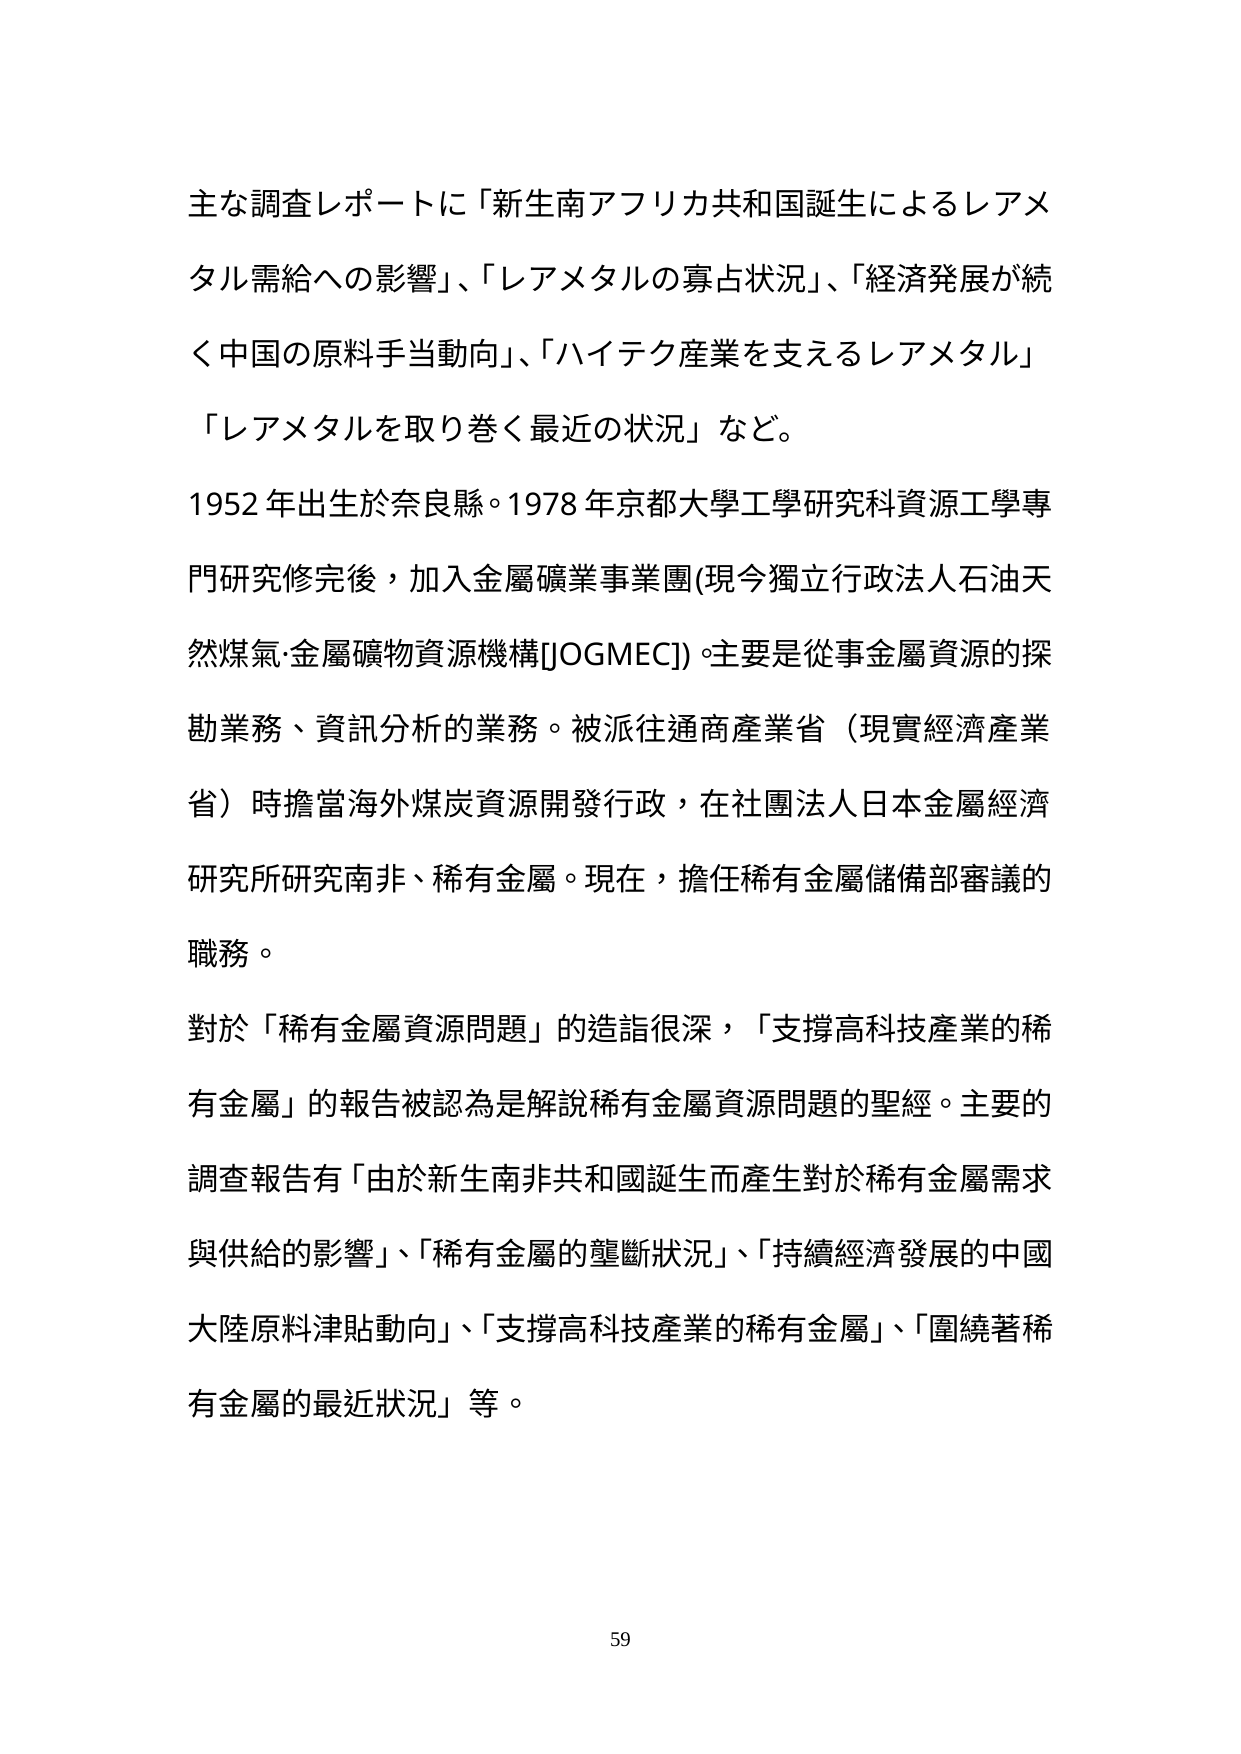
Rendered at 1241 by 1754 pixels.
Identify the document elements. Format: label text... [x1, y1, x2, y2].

subtitle 1952年出生於奈良縣。1978年京都大學工學研究科資源工學專門研究修完後，加入金屬礦業事業團(現今獨立行政法人石油天然煤氣·金屬礦物資源機構[JOGMEC])。主要是從事金屬資源的探勘業務、資訊分析的業務。被派往通商產業省（現實經濟產業省）時擔當海外煤炭資源開發行政，在社團法人日本金屬經濟研究所研究南非、稀有金屬。現在，擔任稀有金屬儲備部審議的職務。 [187, 464, 1053, 989]
subtitle 對於「稀有金屬資源問題」的造詣很深，「支撐高科技產業的稀有金屬」的報告被認為是解說稀有金屬資源問題的聖經。主要的調查報告有「由於新生南非共和國誕生而產生對於稀有金屬需求與供給的影響」、「稀有金屬的壟斷狀況」、「持續經濟發展的中國大陸原料津貼動向」、「支撐高科技產業的稀有金屬」、「圍繞著稀有金屬的最近狀況」等。 [187, 989, 1053, 1439]
subtitle 主な調査レポートに「新生南アフリカ共和国誕生によるレアメタル需給への影響」、「レアメタルの寡占状況」、「経済発展が続く中国の原料手当動向」、「ハイテク産業を支えるレアメタル」、「レアメタルを取り巻く最近の状況」など。 [187, 164, 1053, 464]
